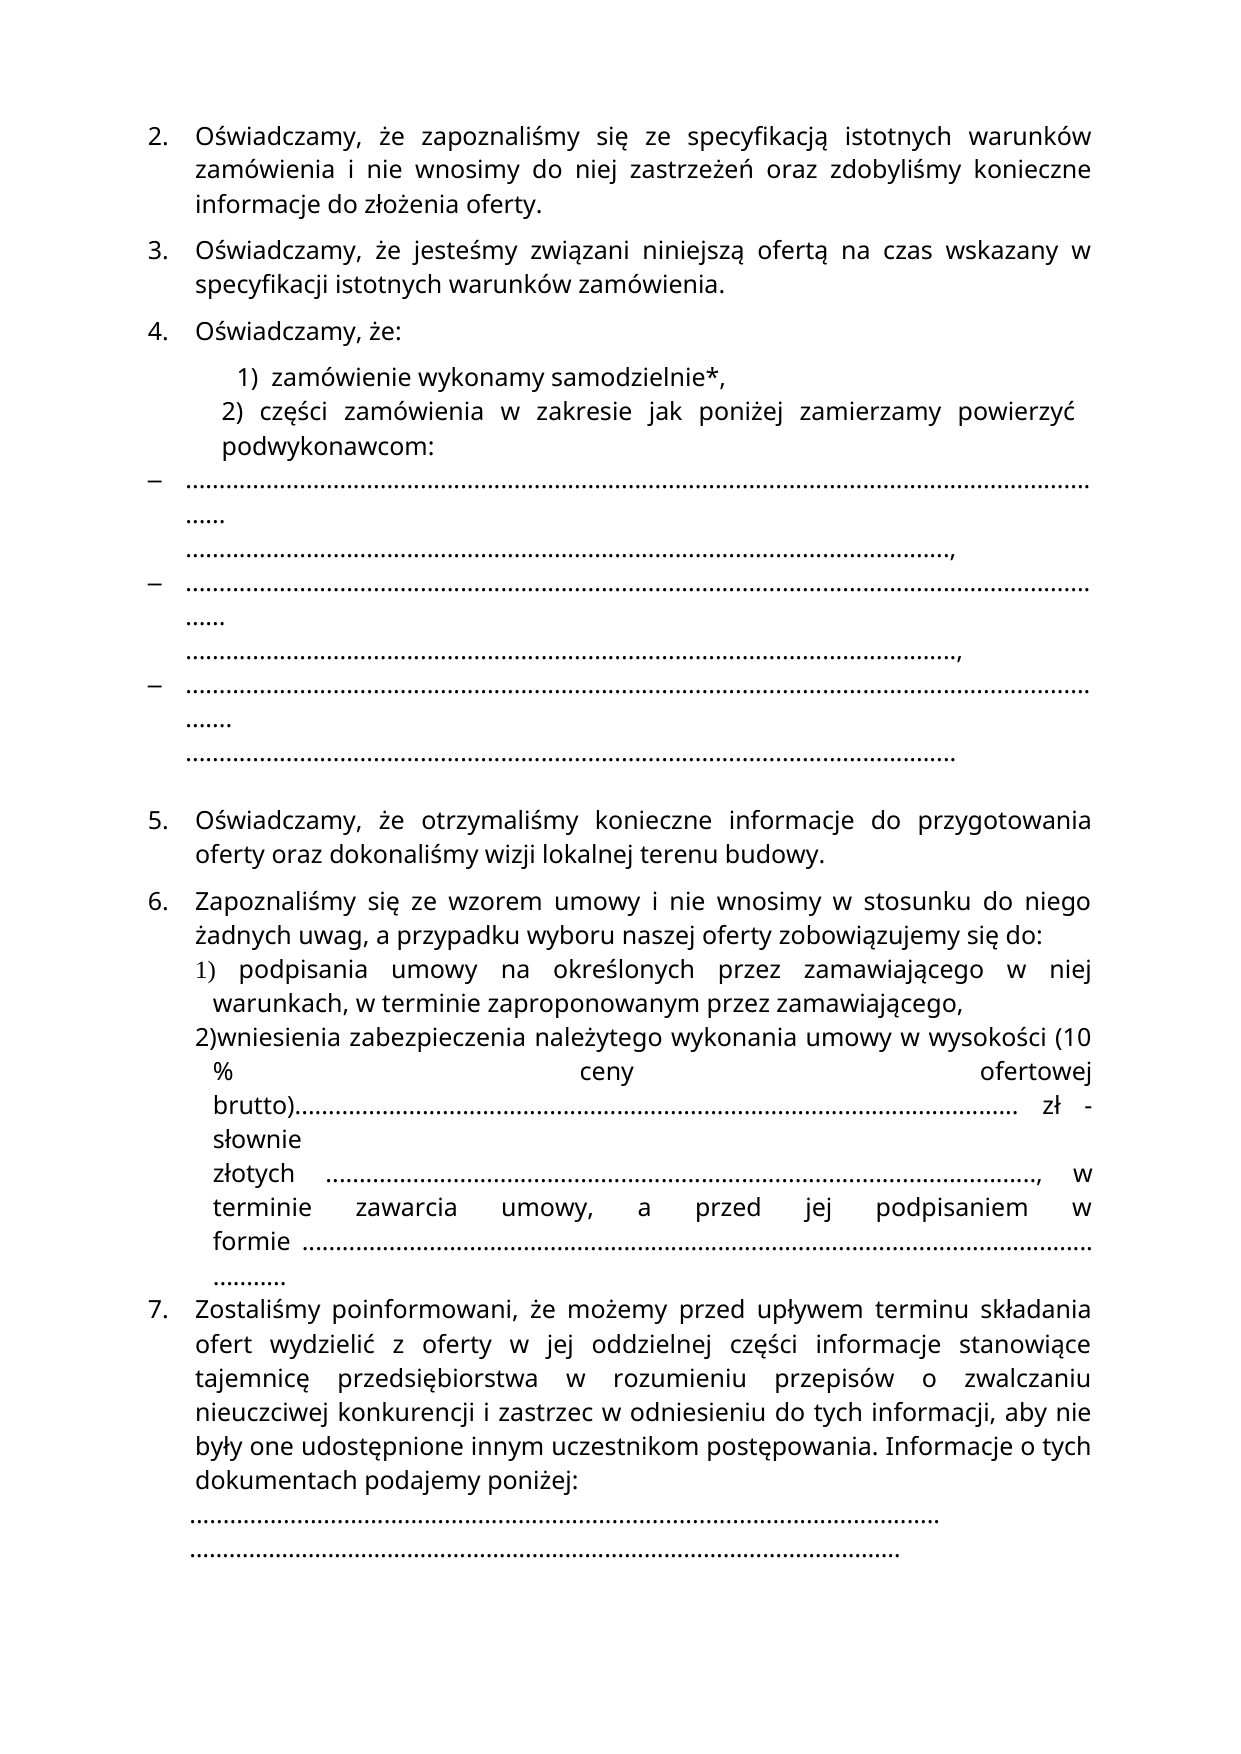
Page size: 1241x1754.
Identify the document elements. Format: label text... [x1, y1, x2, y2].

list wniesienia zabezpieczenia należytego wykonania umowy w wysokości (10 % ceny ofertowej brutto)............................................................................................................ zł - słownie złotych .........................................................................................................., w terminie zawarcia umowy, a przed jej podpisaniem w formie ................................................................................................................................. [195, 1020, 1092, 1292]
list Oświadczamy, że otrzymaliśmy konieczne informacje do przygotowania oferty oraz dokonaliśmy wizji lokalnej terenu budowy. [148, 803, 1092, 871]
list Oświadczamy, że zapoznaliśmy się ze specyfikacją istotnych warunków zamówienia i nie wnosimy do niej zastrzeżeń oraz zdobyliśmy konieczne informacje do złożenia oferty. [148, 118, 1092, 220]
list podpisania umowy na określonych przez zamawiającego w niej warunkach, w terminie zaproponowanym przez zamawiającego, [195, 952, 1092, 1020]
list ............................................................................................................................................. [148, 462, 1092, 530]
list Zapoznaliśmy się ze wzorem umowy i nie wnosimy w stosunku do niego żadnych uwag, a przypadku wyboru naszej oferty zobowiązujemy się do: [148, 883, 1092, 952]
list Zostaliśmy poinformowani, że możemy przed upływem terminu składania ofert wydzielić z oferty w jej oddzielnej części informacje stanowiące tajemnicę przedsiębiorstwa w rozumieniu przepisów o zwalczaniu nieuczciwej konkurencji i zastrzec w odniesieniu do tych informacji, aby nie były one udostępnione innym uczestnikom postępowania. Informacje o tych dokumentach podajemy poniżej: [148, 1292, 1092, 1497]
text ................................................................................................................ [189, 1497, 1092, 1531]
list ..................................................................................................................., [148, 632, 1092, 667]
list .............................................................................................................................................. [148, 667, 1092, 735]
list ................................................................................................................... [148, 735, 1092, 769]
list Oświadczamy, że jesteśmy związani niniejszą ofertą na czas wskazany w specyfikacji istotnych warunków zamówienia. [148, 233, 1092, 301]
text 1) zamówienie wykonamy samodzielnie*, [236, 360, 1092, 394]
list .................................................................................................................., [148, 530, 1092, 564]
text ……………………………………………………………………………………………… [189, 1531, 1092, 1565]
list ............................................................................................................................................. [148, 564, 1092, 632]
list 2) części zamówienia w zakresie jak poniżej zamierzamy powierzyć podwykonawcom: [148, 394, 1092, 462]
list Oświadczamy, że: [148, 313, 1092, 347]
